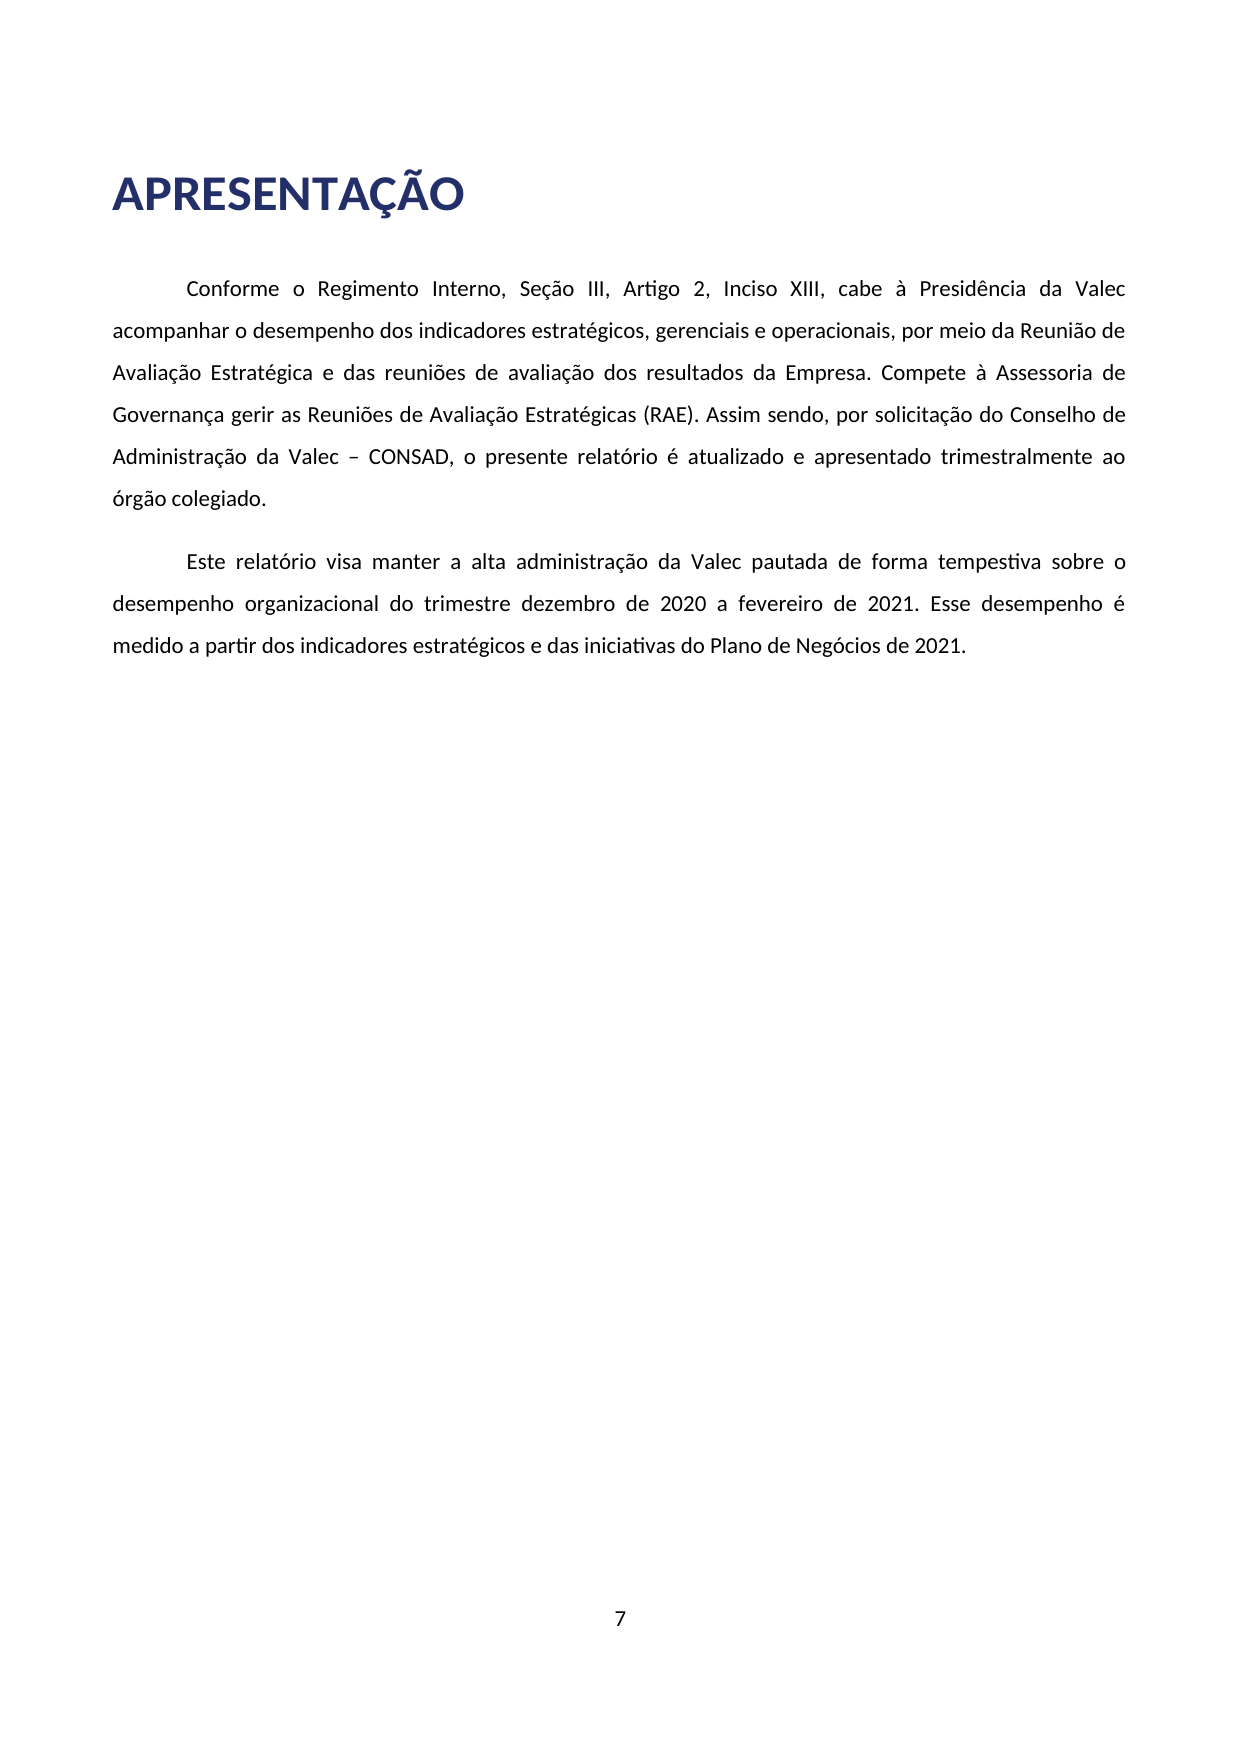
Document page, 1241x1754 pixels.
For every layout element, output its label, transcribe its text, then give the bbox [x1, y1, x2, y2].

text Conforme o Regimento Interno, Seção III, Artigo 2, Inciso XIII, cabe à Presidência da Valec acompanhar o desempenho dos indicadores estratégicos, gerenciais e operacionais, por meio da Reunião de Avaliação Estratégica e das reuniões de avaliação dos resultados da Empresa. Compete à Assessoria de Governança gerir as Reuniões de Avaliação Estratégicas (RAE). Assim sendo, por solicitação do Conselho de Administração da Valec – CONSAD, o presente relatório é atualizado e apresentado trimestralmente ao órgão colegiado. [112, 274, 1128, 512]
text Este relatório visa manter a alta administração da Valec pautada de forma tempestiva sobre o desempenho organizacional do trimestre dezembro de 2020 a fevereiro de 2021. Esse desempenho é medido a partir dos indicadores estratégicos e das iniciativas do Plano de Negócios de 2021. [112, 547, 1128, 659]
subtitle APRESENTAÇÃO [112, 162, 1128, 223]
